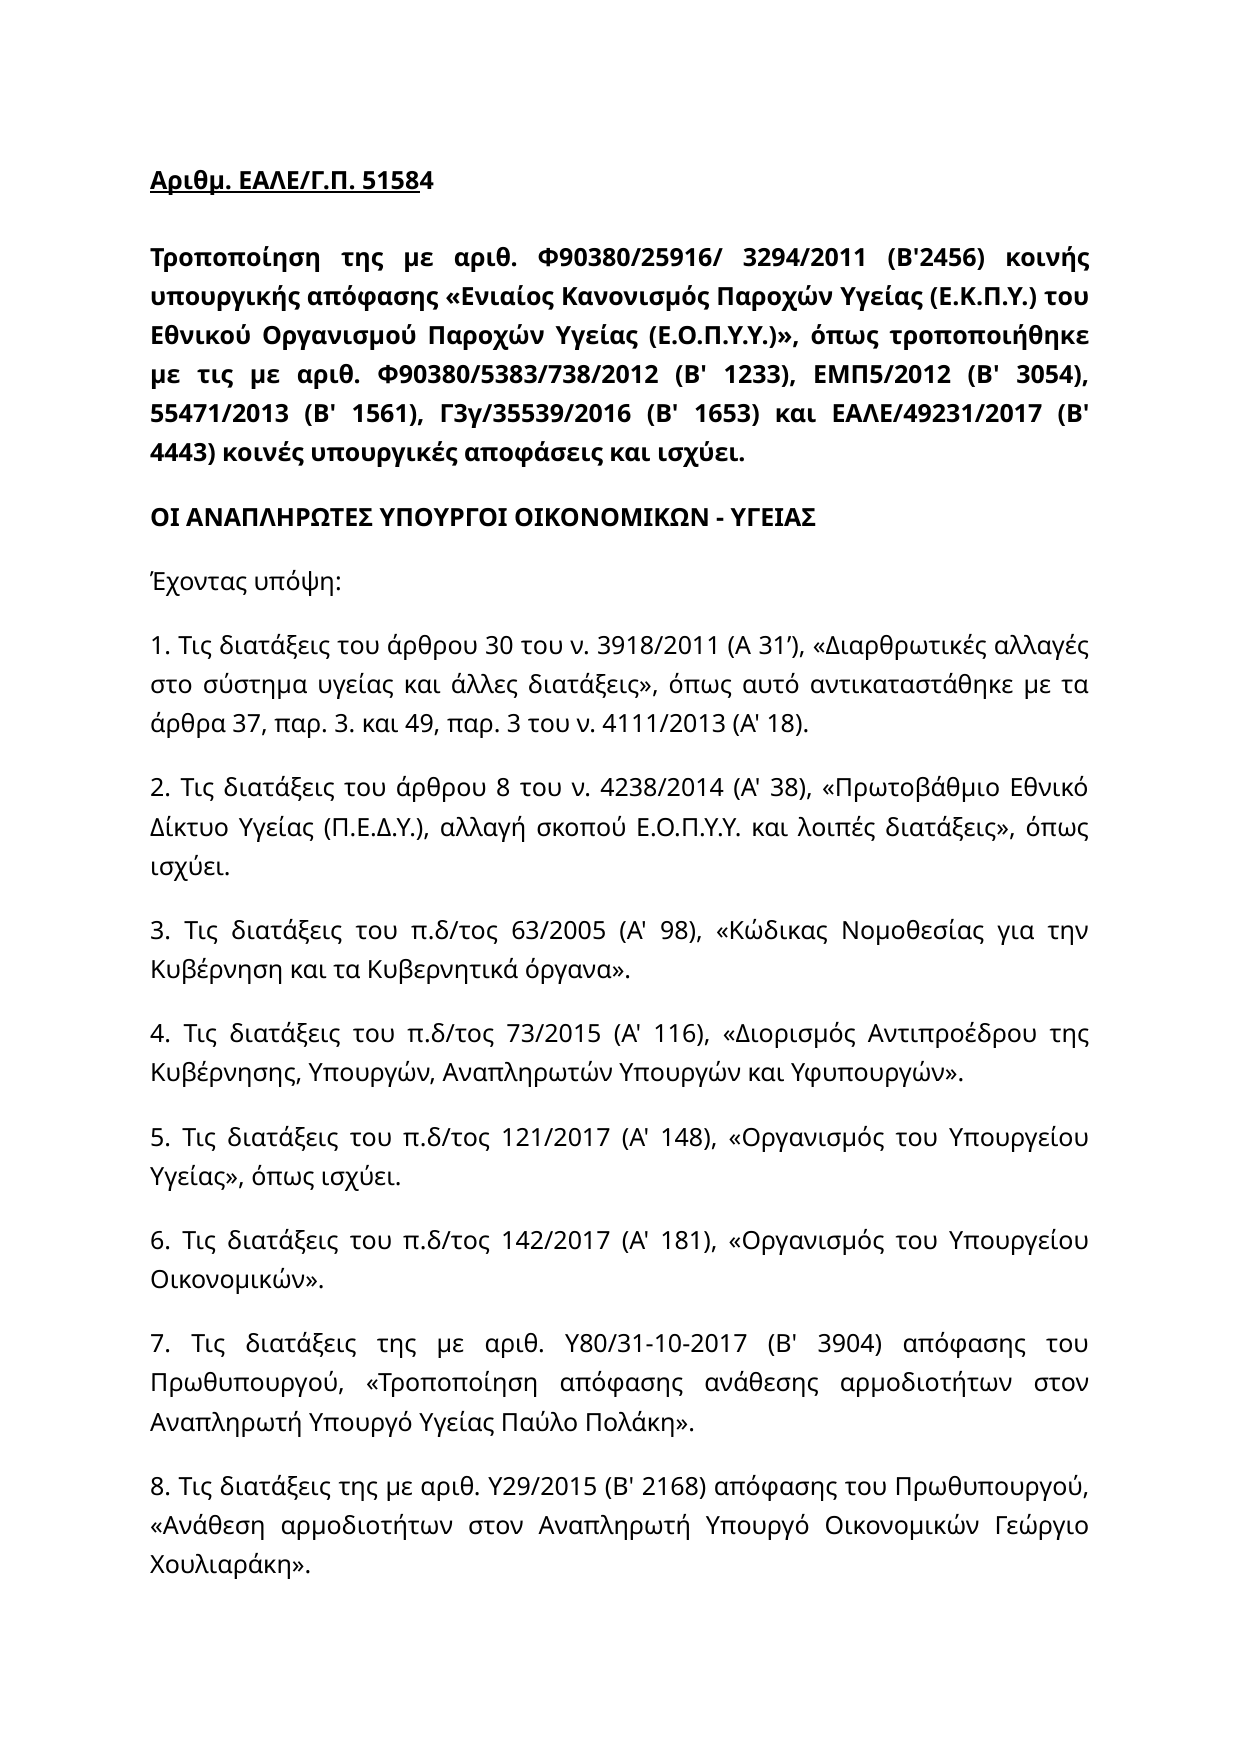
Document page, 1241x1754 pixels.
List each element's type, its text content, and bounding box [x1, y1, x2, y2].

text 1. Τις διατάξεις του άρθρου 30 του ν. 3918/2011 (Α 31’), «Διαρθρωτικές αλλαγές στο σύστημα υγείας και άλλες διατάξεις», όπως αυτό αντικαταστάθηκε με τα άρθρα 37, παρ. 3. και 49, παρ. 3 του ν. 4111/2013 (Α' 18). [150, 627, 1090, 740]
text Έχοντας υπόψη: [150, 563, 1090, 597]
text 7. Τις διατάξεις της με αριθ. Υ80/31-10-2017 (Β' 3904) απόφασης του Πρωθυπουργού, «Τροποποίηση απόφασης ανάθεσης αρμοδιοτήτων στον Αναπληρωτή Υπουργό Υγείας Παύλο Πολάκη». [150, 1326, 1090, 1438]
text 3. Τις διατάξεις του π.δ/τος 63/2005 (Α' 98), «Κώδικας Νομοθεσίας για την Κυβέρνηση και τα Κυβερνητικά όργανα». [150, 912, 1090, 986]
text Τροποποίηση της με αριθ. Φ90380/25916/ 3294/2011 (Β'2456) κοινής υπουργικής απόφασης «Ενιαίος Κανονισμός Παροχών Υγείας (Ε.Κ.Π.Υ.) του Εθνικού Οργανισμού Παροχών Υγείας (Ε.Ο.Π.Υ.Υ.)», όπως τροποποιήθηκε με τις με αριθ. Φ90380/5383/738/2012 (Β' 1233), ΕΜΠ5/2012 (Β' 3054), 55471/2013 (Β' 1561), Γ3γ/35539/2016 (Β' 1653) και ΕΑΛΕ/49231/2017 (Β' 4443) κοινές υπουργικές αποφάσεις και ισχύει. [150, 239, 1090, 469]
text 6. Τις διατάξεις του π.δ/τος 142/2017 (Α' 181), «Οργανισμός του Υπουργείου Οικονομικών». [150, 1222, 1090, 1296]
title Αριθμ. ΕΑΛΕ/Γ.Π. 51584 [150, 162, 1090, 197]
text 2. Τις διατάξεις του άρθρου 8 του ν. 4238/2014 (Α' 38), «Πρωτοβάθμιο Εθνικό Δίκτυο Υγείας (Π.Ε.Δ.Υ.), αλλαγή σκοπού Ε.Ο.Π.Υ.Υ. και λοιπές διατάξεις», όπως ισχύει. [150, 770, 1090, 882]
text 4. Τις διατάξεις του π.δ/τος 73/2015 (Α' 116), «Διορισμός Αντιπροέδρου της Κυβέρνησης, Υπουργών, Αναπληρωτών Υπουργών και Υφυπουργών». [150, 1016, 1090, 1089]
text 5. Τις διατάξεις του π.δ/τος 121/2017 (Α' 148), «Οργανισμός του Υπουργείου Υγείας», όπως ισχύει. [150, 1119, 1090, 1192]
text 8. Τις διατάξεις της με αριθ. Υ29/2015 (Β' 2168) απόφασης του Πρωθυπουργού, «Ανάθεση αρμοδιοτήτων στον Αναπληρωτή Υπουργό Οικονομικών Γεώργιο Χουλιαράκη». [150, 1468, 1090, 1581]
text ΟΙ ΑΝΑΠΛΗΡΩΤΕΣ ΥΠΟΥΡΓΟΙ ΟΙΚΟΝΟΜΙΚΩΝ - ΥΓΕΙΑΣ [150, 499, 1090, 533]
